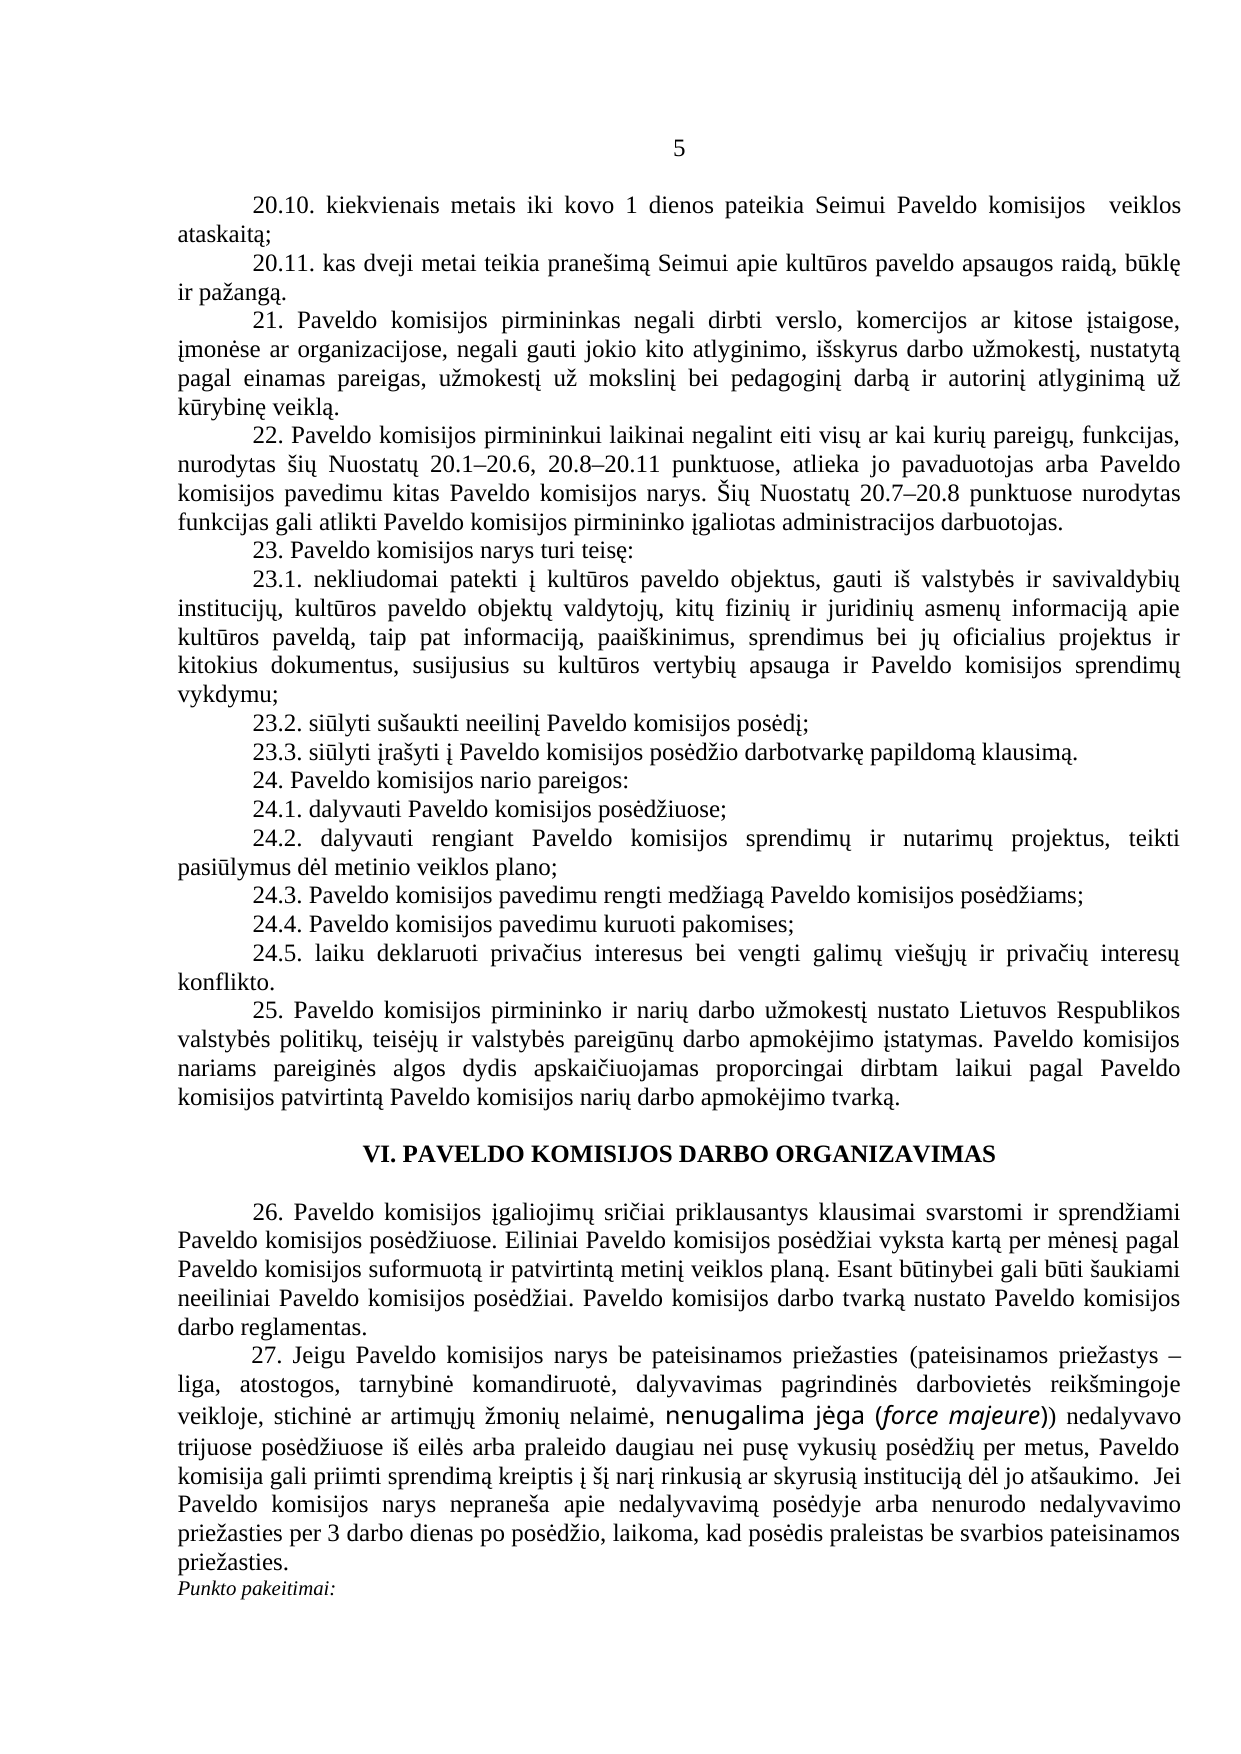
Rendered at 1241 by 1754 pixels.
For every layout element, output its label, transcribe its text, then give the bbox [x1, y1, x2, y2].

text 24.5. laiku deklaruoti privačius interesus bei vengti galimų viešųjų ir privačių interesų konflikto. [177, 938, 1181, 995]
text 23. Paveldo komisijos narys turi teisę: [177, 535, 1181, 564]
text 27. Jeigu Paveldo komisijos narys be pateisinamos priežasties (pateisinamos priežastys – liga, atostogos, tarnybinė komandiruotė, dalyvavimas pagrindinės darbovietės reikšmingoje veikloje, stichinė ar artimųjų žmonių nelaimė, nenugalima jėga (force majeure)) nedalyvavo trijuose posėdžiuose iš eilės arba praleido daugiau nei pusę vykusių posėdžių per metus, Paveldo komisija gali priimti sprendimą kreiptis į šį narį rinkusią ar skyrusią instituciją dėl jo atšaukimo. Jei Paveldo komisijos narys nepraneša apie nedalyvavimą posėdyje arba nenurodo nedalyvavimo priežasties per 3 darbo dienas po posėdžio, laikoma, kad posėdis praleistas be svarbios pateisinamos priežasties. [177, 1340, 1181, 1576]
text Punkto pakeitimai: [177, 1576, 1181, 1600]
text VI. PAVELDO KOMISIJOS DARBO ORGANIZAVIMAS [177, 1139, 1181, 1168]
text 24.2. dalyvauti rengiant Paveldo komisijos sprendimų ir nutarimų projektus, teikti pasiūlymus dėl metinio veiklos plano; [177, 823, 1181, 880]
text 21. Paveldo komisijos pirmininkas negali dirbti verslo, komercijos ar kitose įstaigose, įmonėse ar organizacijose, negali gauti jokio kito atlyginimo, išskyrus darbo užmokestį, nustatytą pagal einamas pareigas, užmokestį už mokslinį bei pedagoginį darbą ir autorinį atlyginimą už kūrybinę veiklą. [177, 305, 1181, 420]
text 20.10. kiekvienais metais iki kovo 1 dienos pateikia Seimui Paveldo komisijos veiklos ataskaitą; [177, 190, 1181, 248]
text 26. Paveldo komisijos įgaliojimų sričiai priklausantys klausimai svarstomi ir sprendžiami Paveldo komisijos posėdžiuose. Eiliniai Paveldo komisijos posėdžiai vyksta kartą per mėnesį pagal Paveldo komisijos suformuotą ir patvirtintą metinį veiklos planą. Esant būtinybei gali būti šaukiami neeiliniai Paveldo komisijos posėdžiai. Paveldo komisijos darbo tvarką nustato Paveldo komisijos darbo reglamentas. [177, 1197, 1181, 1340]
text 23.3. siūlyti įrašyti į Paveldo komisijos posėdžio darbotvarkę papildomą klausimą. [177, 737, 1181, 765]
text 24. Paveldo komisijos nario pareigos: [177, 765, 1181, 794]
text 24.1. dalyvauti Paveldo komisijos posėdžiuose; [177, 794, 1181, 823]
text 23.2. siūlyti sušaukti neeilinį Paveldo komisijos posėdį; [177, 708, 1181, 737]
text 22. Paveldo komisijos pirmininkui laikinai negalint eiti visų ar kai kurių pareigų, funkcijas, nurodytas šių Nuostatų 20.1–20.6, 20.8–20.11 punktuose, atlieka jo pavaduotojas arba Paveldo komisijos pavedimu kitas Paveldo komisijos narys. Šių Nuostatų 20.7–20.8 punktuose nurodytas funkcijas gali atlikti Paveldo komisijos pirmininko įgaliotas administracijos darbuotojas. [177, 420, 1181, 535]
text 24.4. Paveldo komisijos pavedimu kuruoti pakomises; [177, 909, 1181, 938]
text 25. Paveldo komisijos pirmininko ir narių darbo užmokestį nustato Lietuvos Respublikos valstybės politikų, teisėjų ir valstybės pareigūnų darbo apmokėjimo įstatymas. Paveldo komisijos nariams pareiginės algos dydis apskaičiuojamas proporcingai dirbtam laikui pagal Paveldo komisijos patvirtintą Paveldo komisijos narių darbo apmokėjimo tvarką. [177, 995, 1181, 1110]
text 24.3. Paveldo komisijos pavedimu rengti medžiagą Paveldo komisijos posėdžiams; [177, 880, 1181, 909]
text 23.1. nekliudomai patekti į kultūros paveldo objektus, gauti iš valstybės ir savivaldybių institucijų, kultūros paveldo objektų valdytojų, kitų fizinių ir juridinių asmenų informaciją apie kultūros paveldą, taip pat informaciją, paaiškinimus, sprendimus bei jų oficialius projektus ir kitokius dokumentus, susijusius su kultūros vertybių apsauga ir Paveldo komisijos sprendimų vykdymu; [177, 564, 1181, 708]
text 20.11. kas dveji metai teikia pranešimą Seimui apie kultūros paveldo apsaugos raidą, būklę ir pažangą. [177, 248, 1181, 305]
